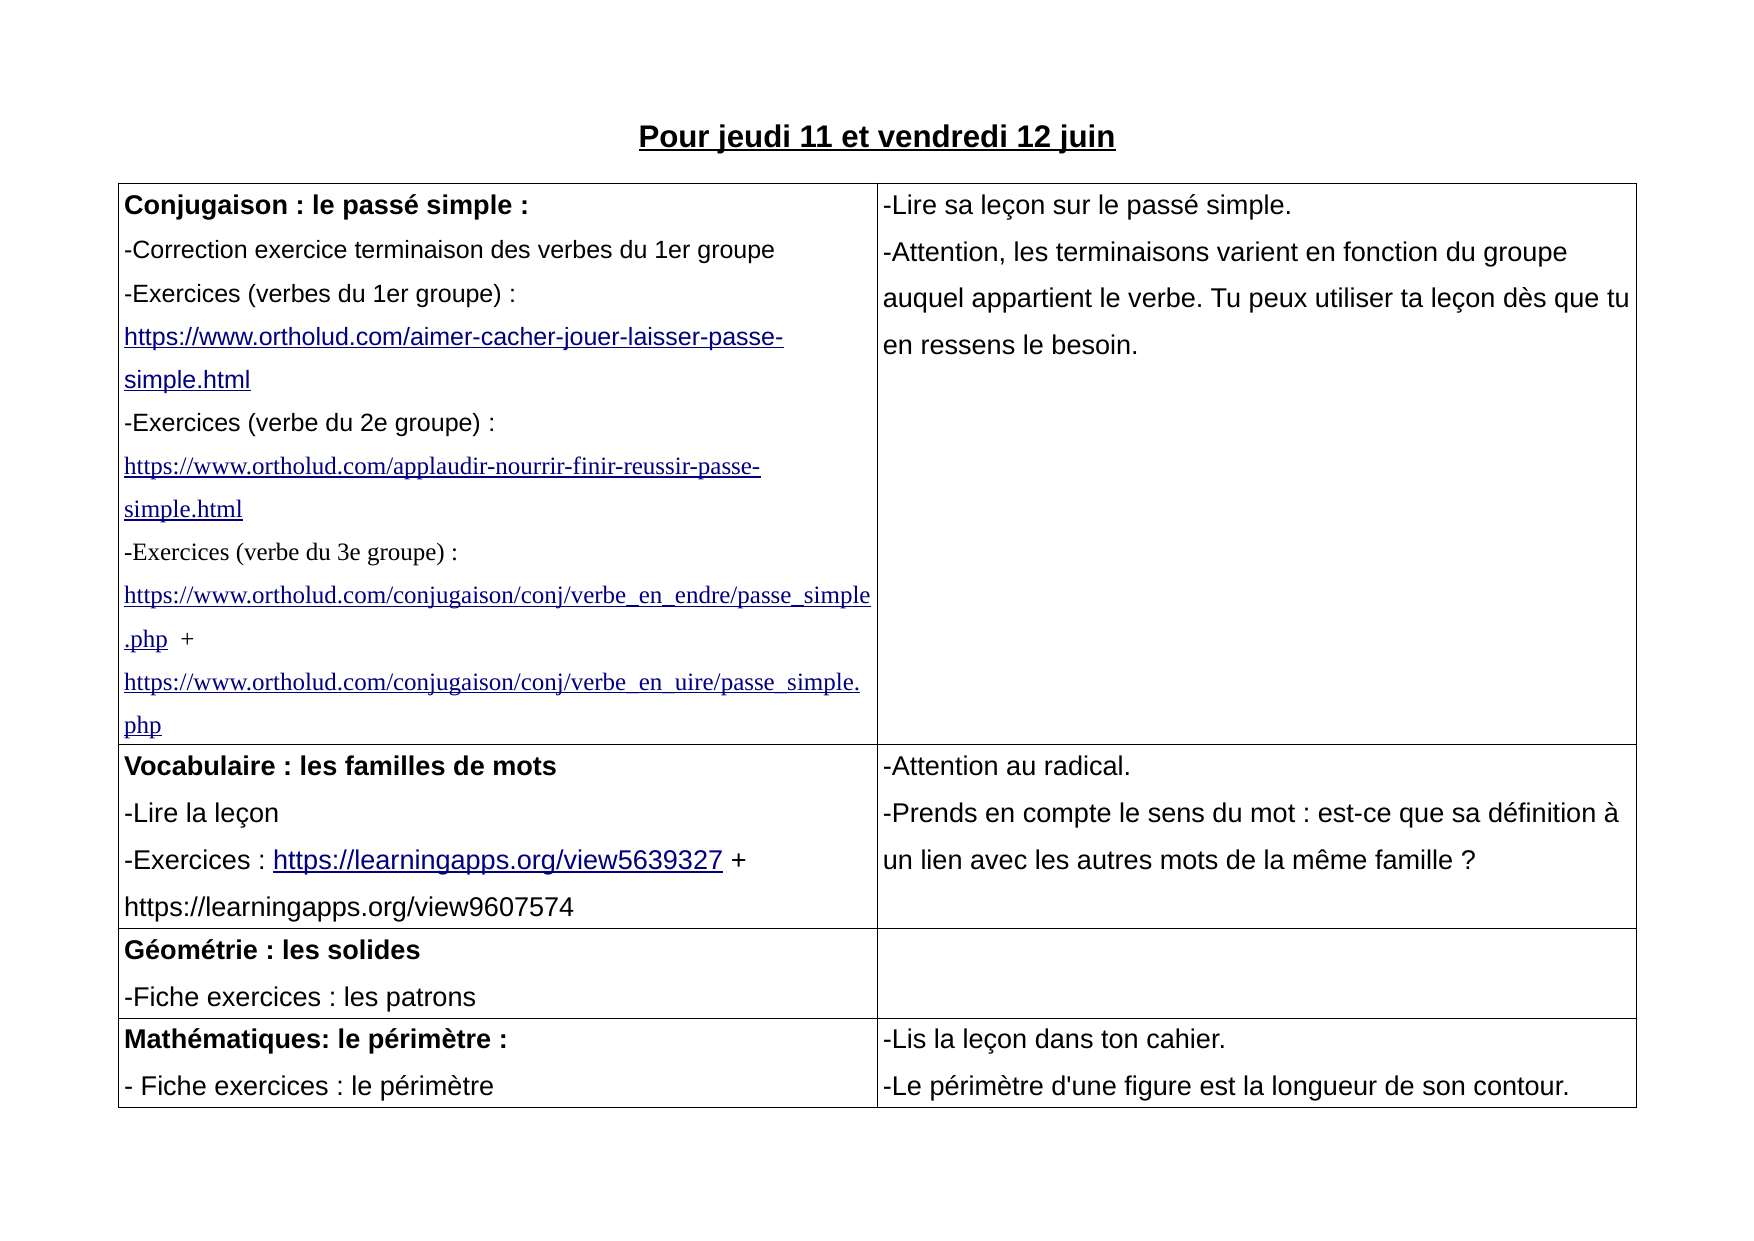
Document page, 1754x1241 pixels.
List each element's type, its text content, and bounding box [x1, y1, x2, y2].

text Pour jeudi 11 et vendredi 12 juin [118, 118, 1636, 154]
table_cell Mathématiques: le périmètre : - Fiche exercices : le périmètre [119, 1019, 877, 1107]
table_cell Géométrie : les solides -Fiche exercices : les patrons [119, 929, 877, 1017]
table_cell Vocabulaire : les familles de mots -Lire la leçon -Exercices : https://learningapps.org/view5639327 + https://learningapps.org/view9607574 [119, 745, 877, 928]
table_header Conjugaison : le passé simple : -Correction exercice terminaison des verbes du 1er groupe -Exercices (verbes du 1er groupe) : https://www.ortholud.com/aimer-cacher-jouer-laisser-passe-simple.html -Exercices (verbe du 2e groupe) : https://www.ortholud.com/applaudir-nourrir-finir-reussir-passe-simple.html -Exercices (verbe du 3e groupe) : https://www.ortholud.com/conjugaison/conj/verbe_en_endre/passe_simple.php + https://www.ortholud.com/conjugaison/conj/verbe_en_uire/passe_simple.php [119, 184, 877, 744]
table_header -Lire sa leçon sur le passé simple. -Attention, les terminaisons varient en fonction du groupe auquel appartient le verbe. Tu peux utiliser ta leçon dès que tu en ressens le besoin. [878, 184, 1636, 744]
table_cell -Lis la leçon dans ton cahier. -Le périmètre d'une figure est la longueur de son contour. [878, 1019, 1636, 1107]
table_cell [878, 929, 1636, 1017]
table_cell -Attention au radical. -Prends en compte le sens du mot : est-ce que sa définition à un lien avec les autres mots de la même famille ? [878, 745, 1636, 928]
